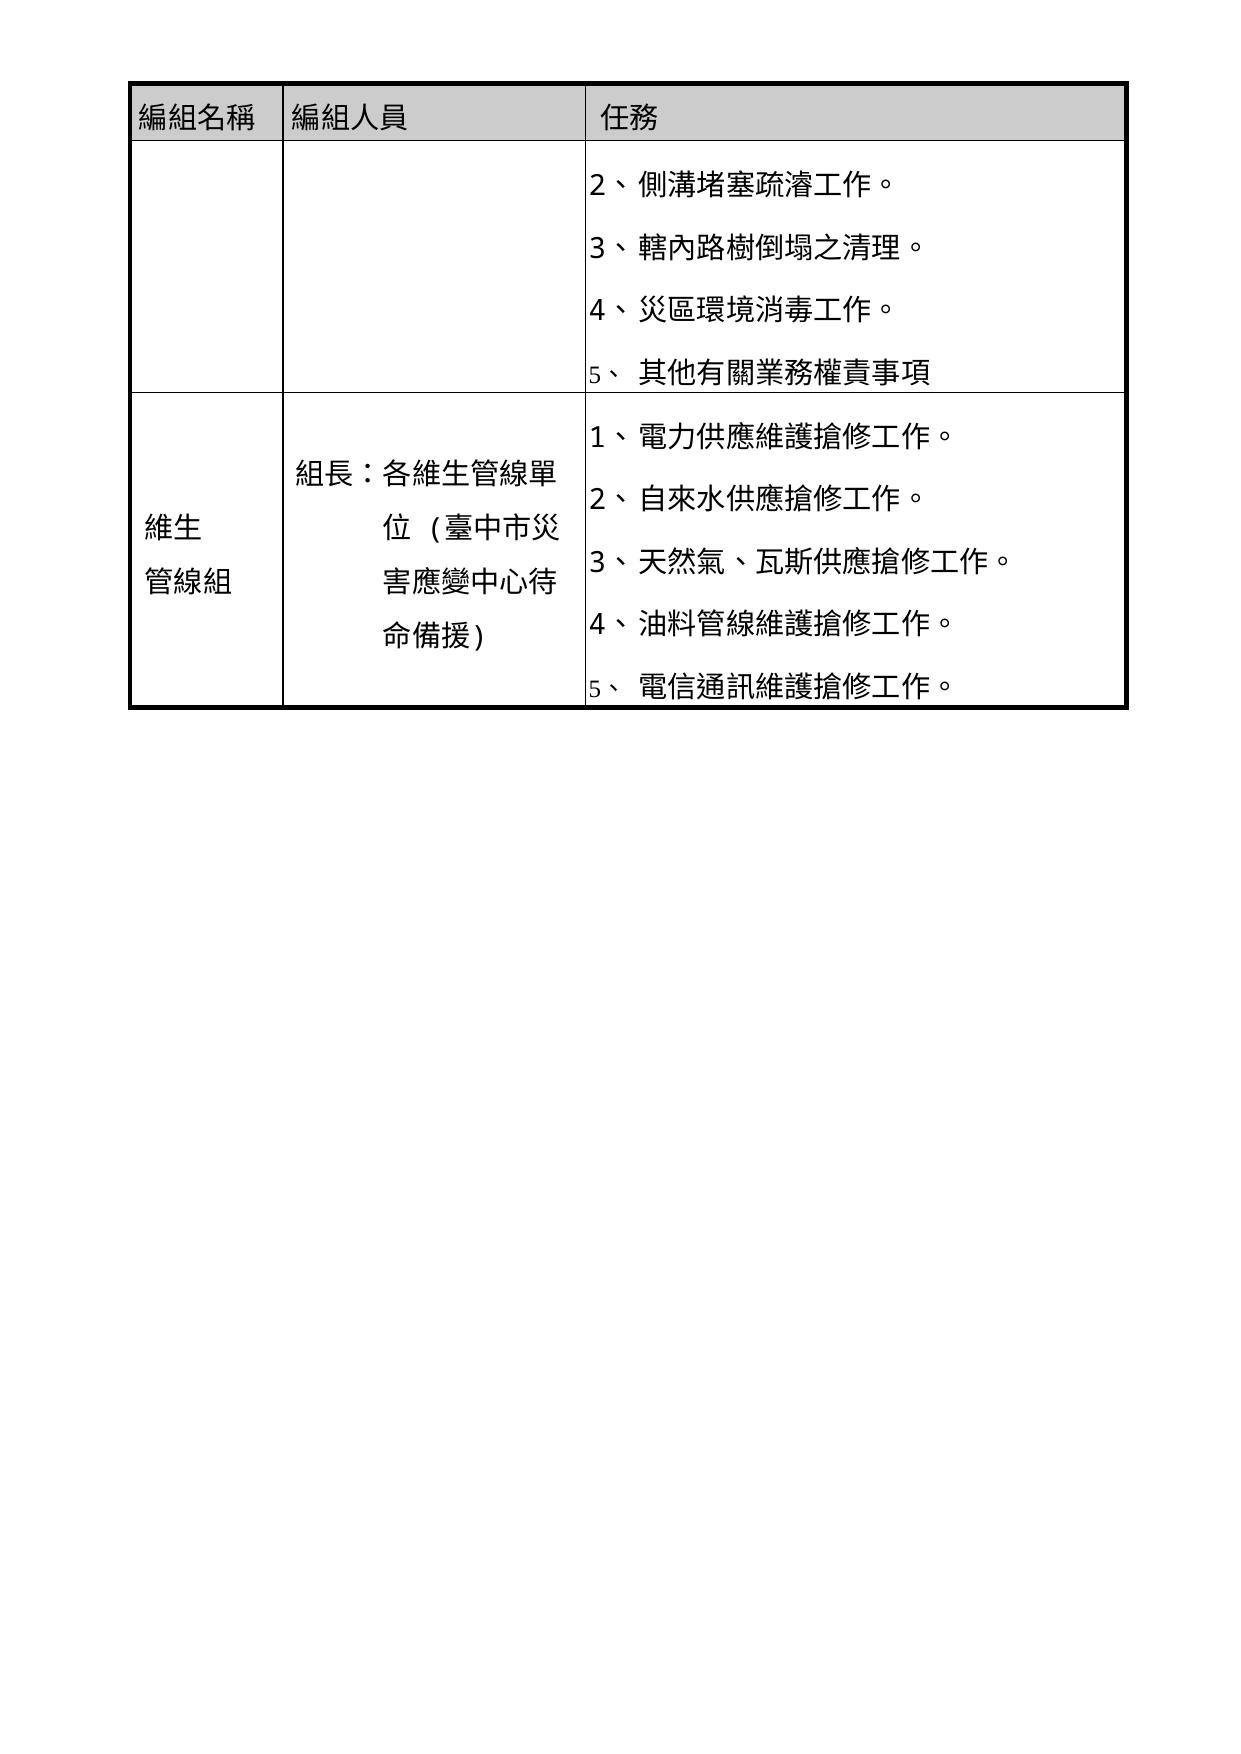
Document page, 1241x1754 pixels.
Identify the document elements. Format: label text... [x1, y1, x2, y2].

table_cell 維生 管線組 [132, 393, 282, 705]
table_cell [284, 141, 585, 391]
table_header 編組名稱 [132, 86, 282, 140]
table_cell [132, 141, 282, 391]
table_header 編組人員 [284, 86, 585, 140]
table_cell 組長：各維生管線單位 (臺中市災害應變中心待命備援) [284, 393, 585, 705]
table_cell 急迫性垃圾清理工作。 側溝堵塞疏濬工作。 轄內路樹倒塌之清理。 災區環境消毒工作。 其他有關業務權責事項 [586, 141, 1124, 391]
table_cell 電力供應維護搶修工作。 自來水供應搶修工作。 天然氣、瓦斯供應搶修工作。 油料管線維護搶修工作。 電信通訊維護搶修工作。 [586, 393, 1124, 705]
table_header 任務 [586, 86, 1124, 140]
